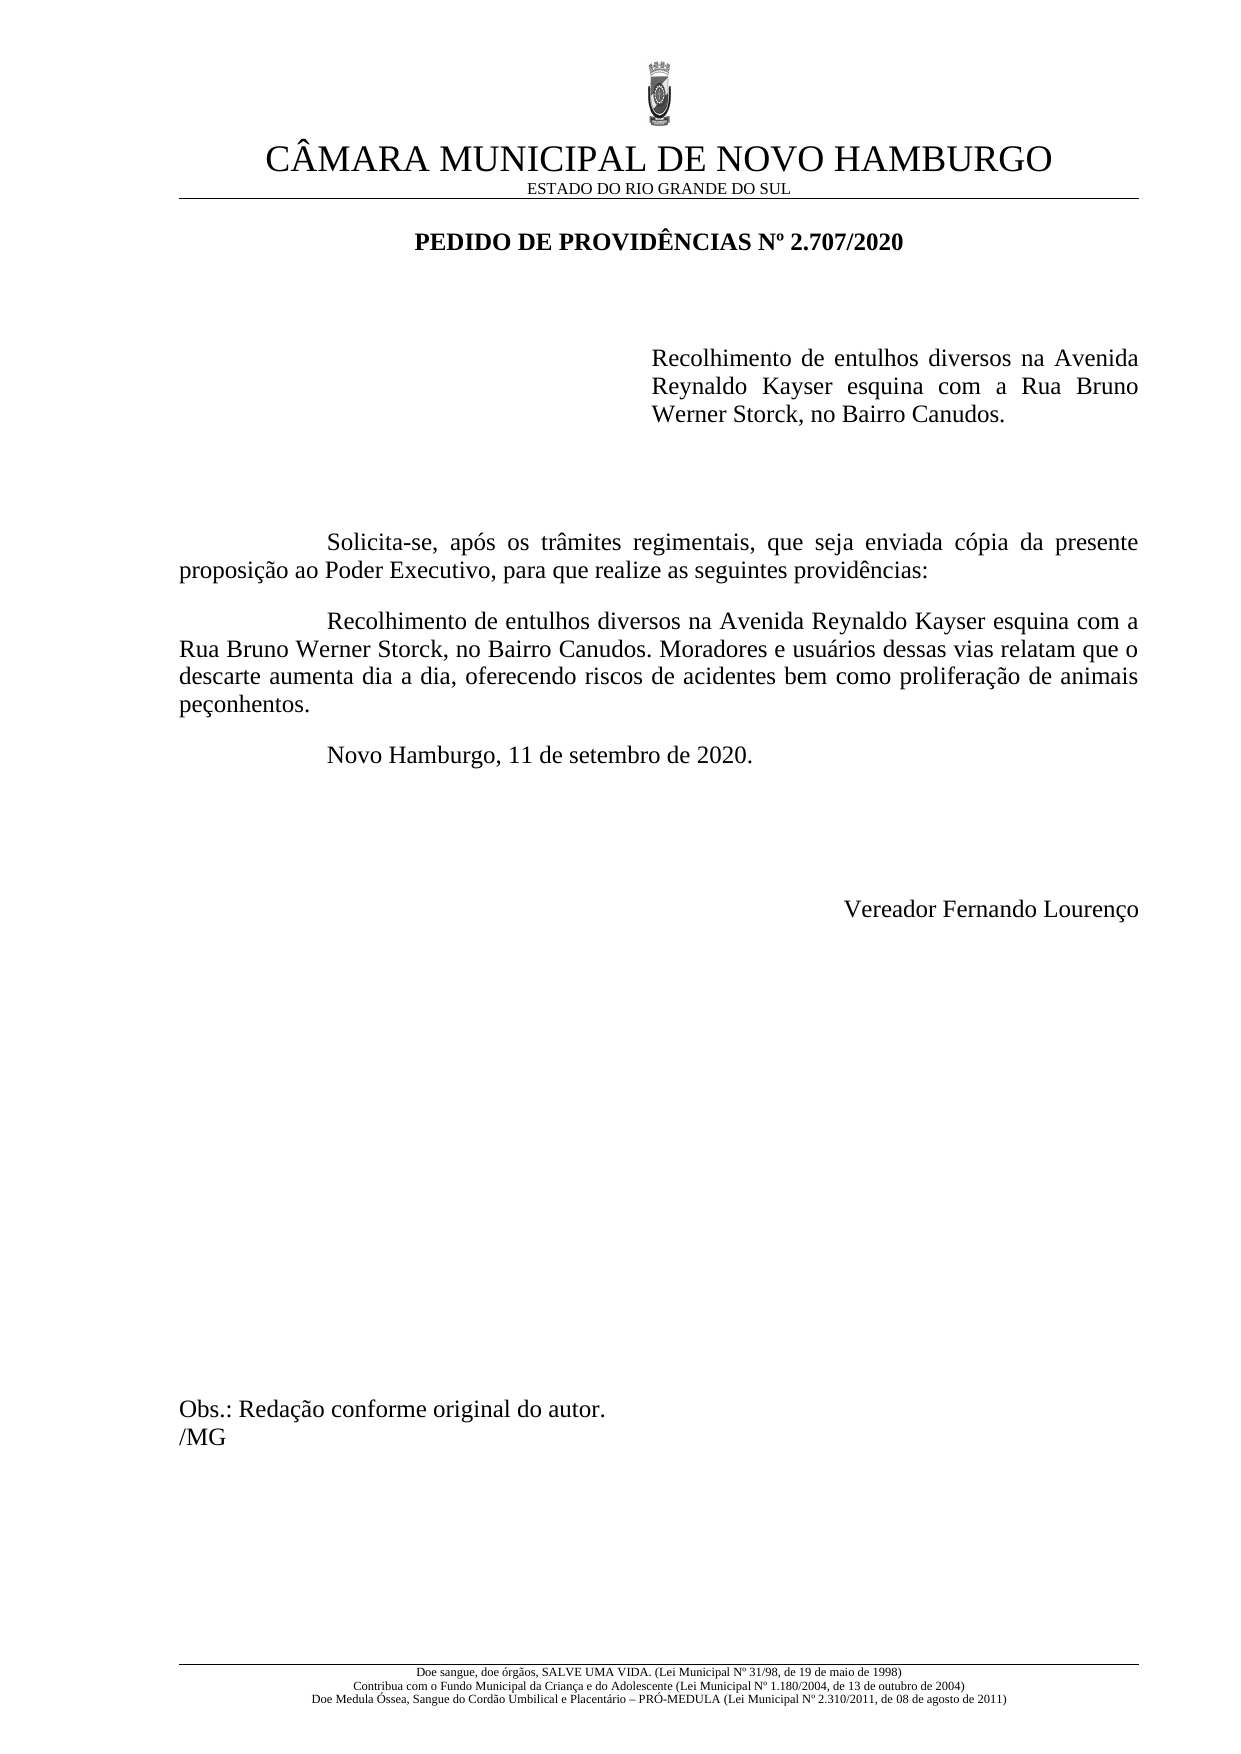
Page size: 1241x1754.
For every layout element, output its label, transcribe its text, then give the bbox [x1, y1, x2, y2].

text Recolhimento de entulhos diversos na Avenida Reynaldo Kayser esquina com a Rua Bruno Werner Storck, no Bairro Canudos. Moradores e usuários dessas vias relatam que o descarte aumenta dia a dia, oferecendo riscos de acidentes bem como proliferação de animais peçonhentos. [179, 607, 1139, 718]
text Novo Hamburgo, 11 de setembro de 2020. [179, 741, 1139, 769]
text /MG [179, 1423, 1139, 1451]
text Vereador Fernando Lourenço [179, 895, 1139, 923]
text PEDIDO DE PROVIDÊNCIAS Nº 2.707/2020 [179, 228, 1139, 256]
text Solicita-se, após os trâmites regimentais, que seja enviada cópia da presente proposição ao Poder Executivo, para que realize as seguintes providências: [179, 528, 1139, 583]
text Obs.: Redação conforme original do autor. [179, 1396, 1139, 1423]
text Recolhimento de entulhos diversos na Avenida Reynaldo Kayser esquina com a Rua Bruno Werner Storck, no Bairro Canudos. [651, 344, 1139, 428]
